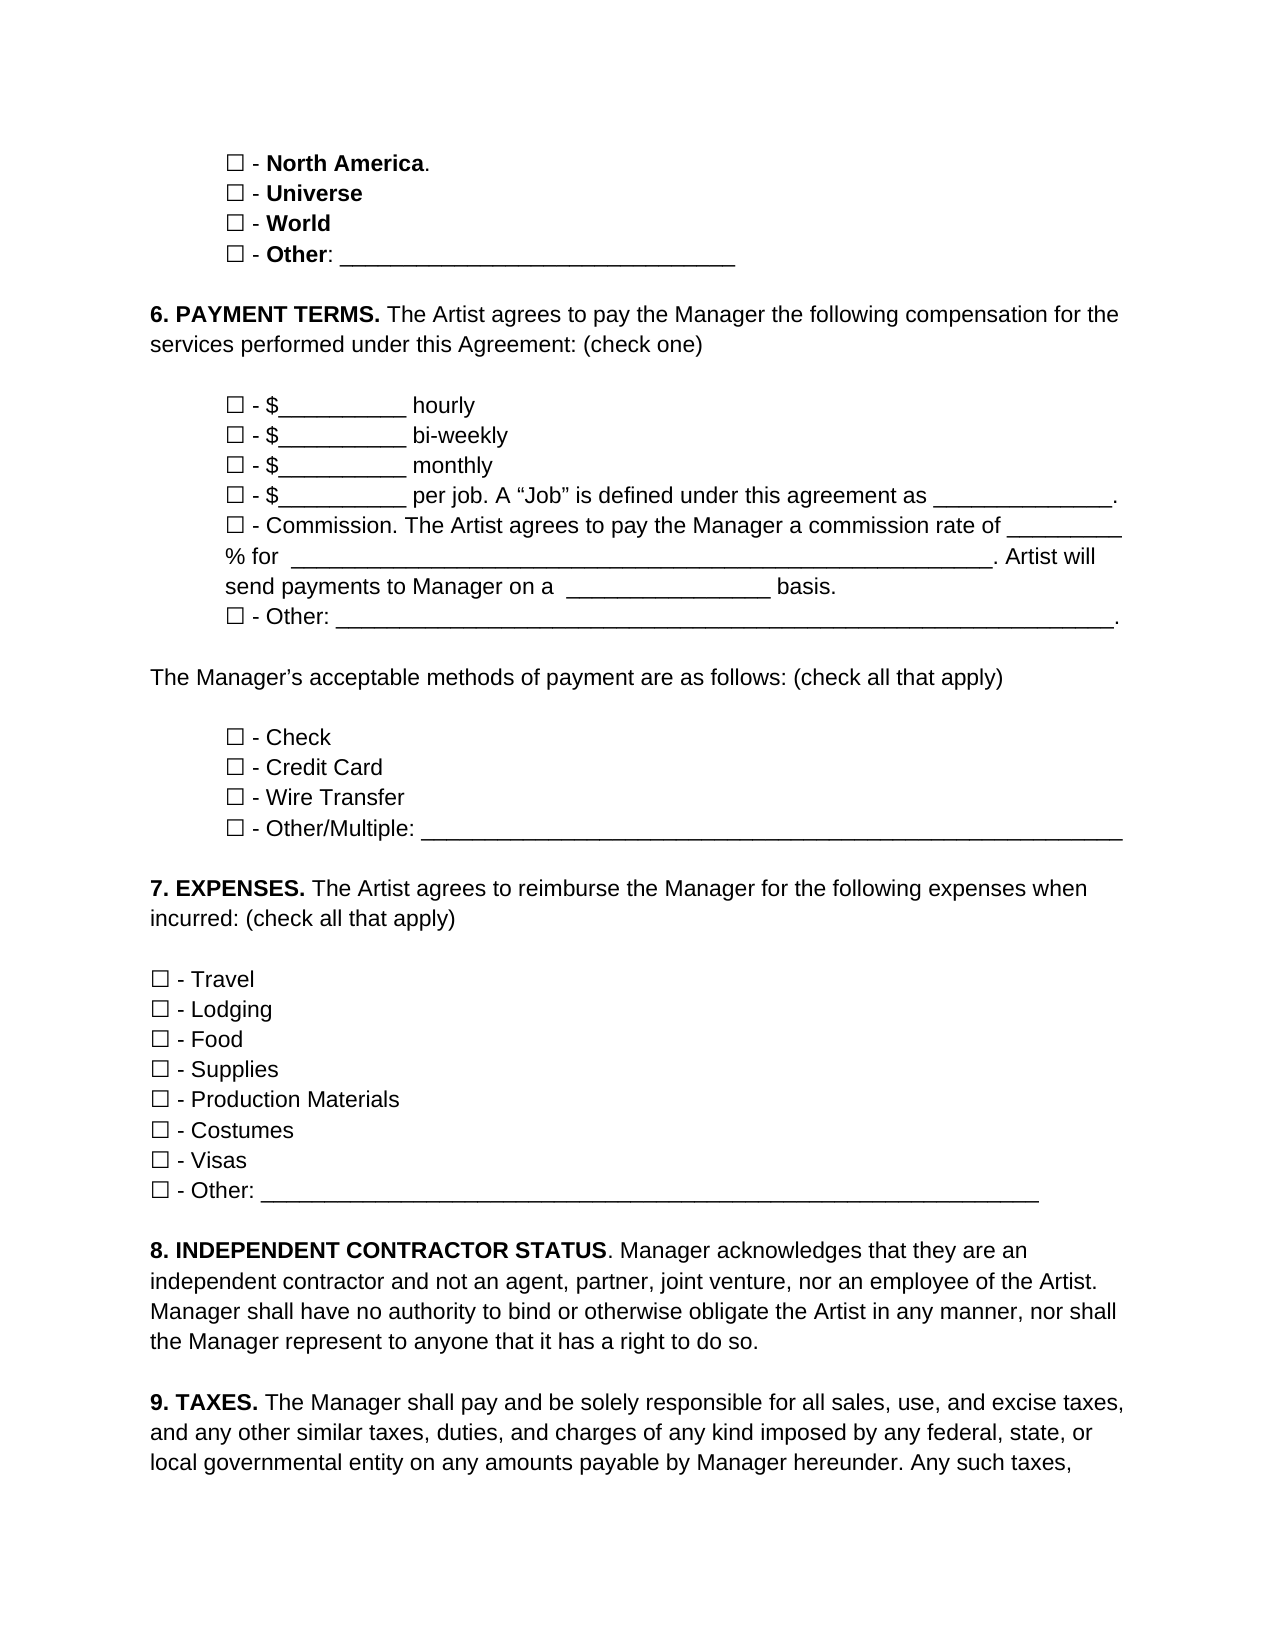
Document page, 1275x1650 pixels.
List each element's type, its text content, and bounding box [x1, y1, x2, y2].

text ☐ - Commission. The Artist agrees to pay the Manager a commission rate of _________% for _______________________________________________________. Artist will send payments to Manager on a ________________ basis. [225, 512, 1125, 599]
text ☐ - Wire Transfer [225, 784, 1125, 811]
text ☐ - Costumes [150, 1117, 1125, 1143]
text ☐ - Food [150, 1026, 1125, 1052]
text ☐ - Other: _____________________________________________________________. [225, 603, 1125, 629]
text ☐ - Travel [150, 966, 1125, 992]
text ☐ - Visas [150, 1147, 1125, 1173]
text ☐ - Universe [225, 180, 1125, 207]
text ☐ - Check [225, 724, 1125, 750]
text ☐ - $__________ monthly [225, 452, 1125, 478]
text ☐ - North America. [225, 150, 1125, 176]
text 8. INDEPENDENT CONTRACTOR STATUS. Manager acknowledges that they are an independent contractor and not an agent, partner, joint venture, nor an employee of the Artist. Manager shall have no authority to bind or otherwise obligate the Artist in any manner, nor shall the Manager represent to anyone that it has a right to do so. [150, 1237, 1125, 1354]
text ☐ - Other/Multiple: _______________________________________________________ [225, 814, 1125, 841]
text 7. EXPENSES. The Artist agrees to reimburse the Manager for the following expenses when incurred: (check all that apply) [150, 875, 1125, 932]
text ☐ - $__________ per job. A “Job” is defined under this agreement as ______________. [225, 482, 1125, 509]
text ☐ - Credit Card [225, 754, 1125, 781]
text ☐ - Other: _____________________________________________________________ [150, 1177, 1125, 1203]
text ☐ - $__________ bi-weekly [225, 422, 1125, 448]
text ☐ - Other: _______________________________ [225, 241, 1125, 267]
text ☐ - $__________ hourly [225, 392, 1125, 418]
text ☐ - World [225, 210, 1125, 237]
text ☐ - Lodging [150, 996, 1125, 1022]
text ☐ - Supplies [150, 1056, 1125, 1083]
text 9. TAXES. The Manager shall pay and be solely responsible for all sales, use, and excise taxes, and any other similar taxes, duties, and charges of any kind imposed by any federal, state, or local governmental entity on any amounts payable by Manager hereunder. Any such taxes, [150, 1388, 1125, 1475]
text ☐ - Production Materials [150, 1086, 1125, 1113]
text The Manager’s acceptable methods of payment are as follows: (check all that apply) [150, 663, 1125, 690]
text 6. PAYMENT TERMS. The Artist agrees to pay the Manager the following compensation for the services performed under this Agreement: (check one) [150, 301, 1125, 358]
